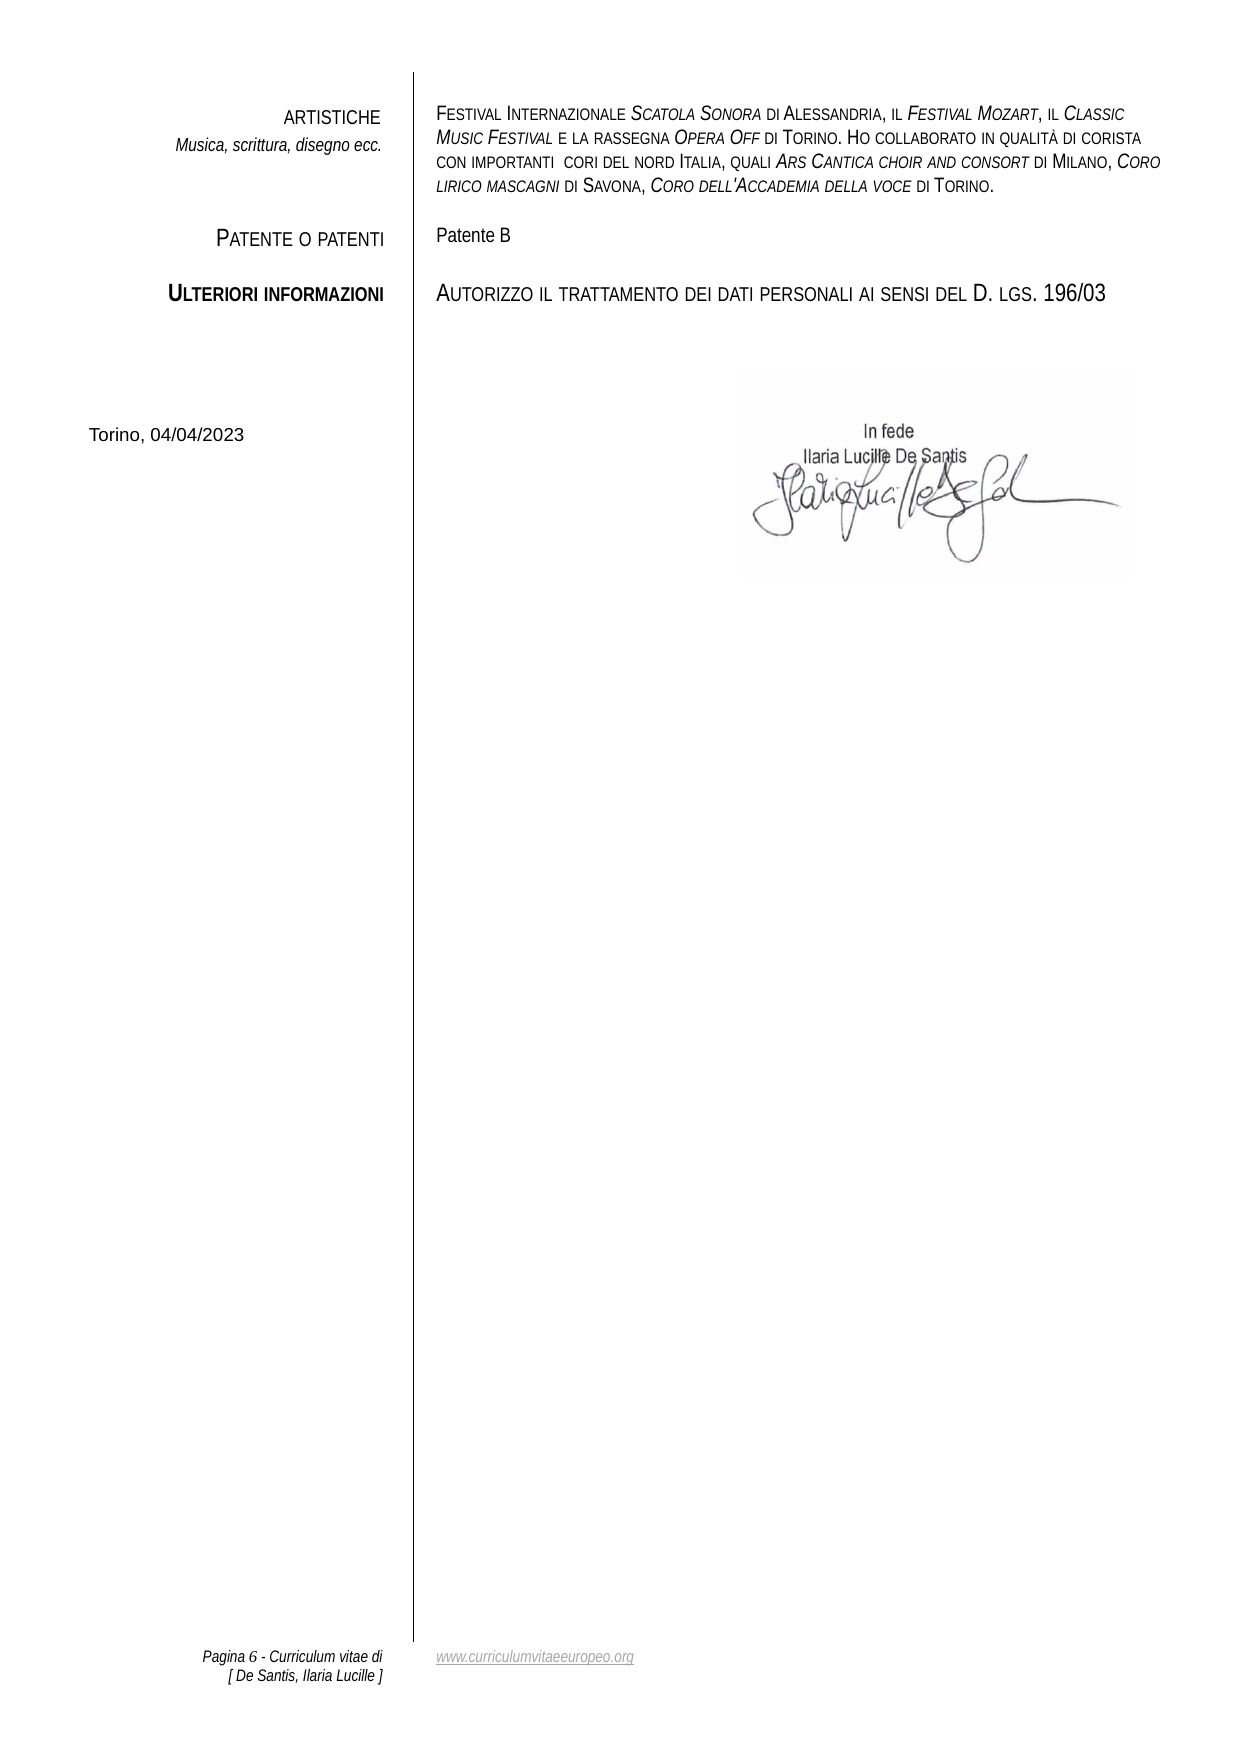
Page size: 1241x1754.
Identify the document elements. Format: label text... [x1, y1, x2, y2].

table_header artistiche Musica, scrittura, disegno ecc. [78, 99, 395, 199]
table_header [414, 99, 425, 199]
table_header [414, 276, 425, 308]
table_header Patente o patenti [78, 223, 395, 252]
table_header Ulteriori informazioni [78, 276, 395, 308]
text [414, 423, 740, 445]
table_header [395, 276, 413, 308]
table_header [395, 99, 413, 199]
table_header [395, 223, 413, 252]
table_header Autorizzo il trattamento dei dati personali ai sensi del D. lgs. 196/03 [425, 276, 1178, 308]
text Torino, 04/04/2023 [89, 423, 413, 445]
table_header Festival Internazionale Scatola Sonora di Alessandria, il Festival Mozart, il Classic Music Festival e la rassegna Opera Off di Torino. Ho collaborato in qualità di corista con importanti cori del nord Italia, quali Ars Cantica choir and consort di Milano, Coro lirico mascagni di Savona, Coro dell'Accademia della voce di Torino. [425, 99, 1178, 199]
table_header Patente B [425, 223, 1178, 252]
table_header [414, 223, 425, 252]
